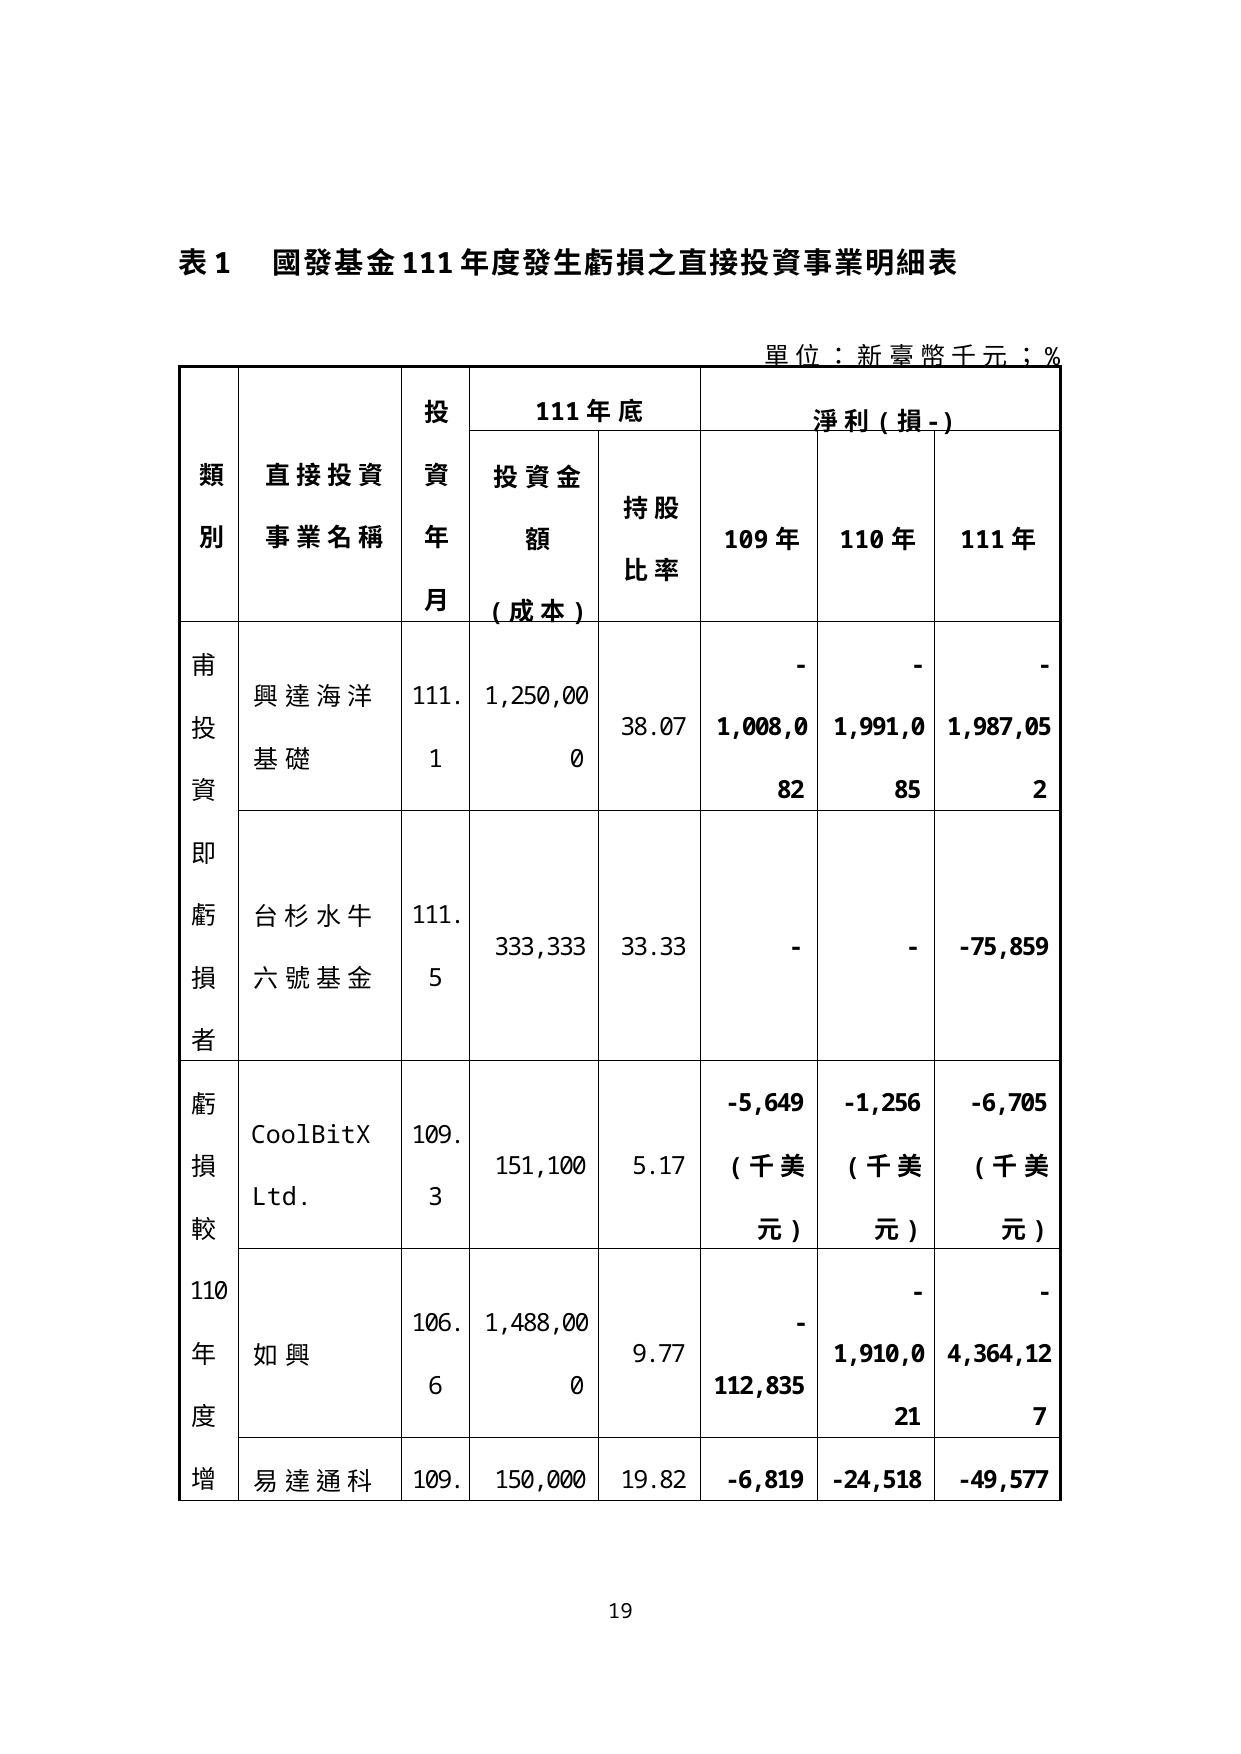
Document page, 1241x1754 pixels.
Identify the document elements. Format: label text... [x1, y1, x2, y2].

table_cell 如興 [239, 1249, 401, 1437]
table_header 類別 [181, 368, 238, 621]
table_cell 1,250,000 [470, 622, 598, 809]
table_cell -6,705 (千美元) [935, 1061, 1059, 1248]
table_cell 5.17 [599, 1061, 700, 1248]
table_cell -5,649 (千美元) [701, 1061, 817, 1248]
table_cell 38.07 [599, 622, 700, 809]
table_cell -1,991,085 [818, 622, 934, 809]
table_cell 151,100 [470, 1061, 598, 1248]
table_cell 110年 [818, 431, 934, 621]
table_cell 持股 比率 [599, 431, 700, 621]
table_cell 109. [402, 1438, 469, 1500]
table_cell 333,333 [470, 811, 598, 1059]
table_header 111年底 [470, 368, 700, 430]
table_cell 9.77 [599, 1249, 700, 1437]
table_cell -1,987,052 [935, 622, 1059, 809]
table_cell 106.6 [402, 1249, 469, 1437]
table_cell 33.33 [599, 811, 700, 1059]
text 表1 國發基金111年度發生虧損之直接投資事業明細表 [177, 177, 1063, 302]
table_cell 虧損 較110 年 度 增 [181, 1061, 238, 1500]
table_cell -1,008,082 [701, 622, 817, 809]
table_cell 109年 [701, 431, 817, 621]
table_header 投資 年月 [402, 368, 469, 621]
table_cell CoolBitX Ltd. [239, 1061, 401, 1248]
table_cell 甫投資即虧損者 [181, 622, 238, 1059]
table_cell -4,364,127 [935, 1249, 1059, 1437]
table_cell 109.3 [402, 1061, 469, 1248]
table_cell 19.82 [599, 1438, 700, 1500]
table_header 直接投資 事業名稱 [239, 368, 401, 621]
table_header 淨利(損-) [701, 368, 1059, 430]
table_cell 易達通科 [239, 1438, 401, 1500]
table_cell -1,910,021 [818, 1249, 934, 1437]
table_cell 111.5 [402, 811, 469, 1059]
table_cell -24,518 [818, 1438, 934, 1500]
table_cell -75,859 [935, 811, 1059, 1059]
text 單位：新臺幣千元；% [177, 302, 1063, 365]
table_cell -6,819 [701, 1438, 817, 1500]
table_cell -49,577 [935, 1438, 1059, 1500]
table_cell 111年 [935, 431, 1059, 621]
table_cell 1,488,000 [470, 1249, 598, 1437]
table_cell 台杉水牛六號基金 [239, 811, 401, 1059]
table_cell 150,000 [470, 1438, 598, 1500]
table_cell 投資金額 (成本) [470, 431, 598, 621]
table_cell -112,835 [701, 1249, 817, 1437]
table_cell - [818, 811, 934, 1059]
table_cell -1,256 (千美元) [818, 1061, 934, 1248]
table_cell 興達海洋基礎 [239, 622, 401, 809]
table_cell - [701, 811, 817, 1059]
table_cell 111.1 [402, 622, 469, 809]
